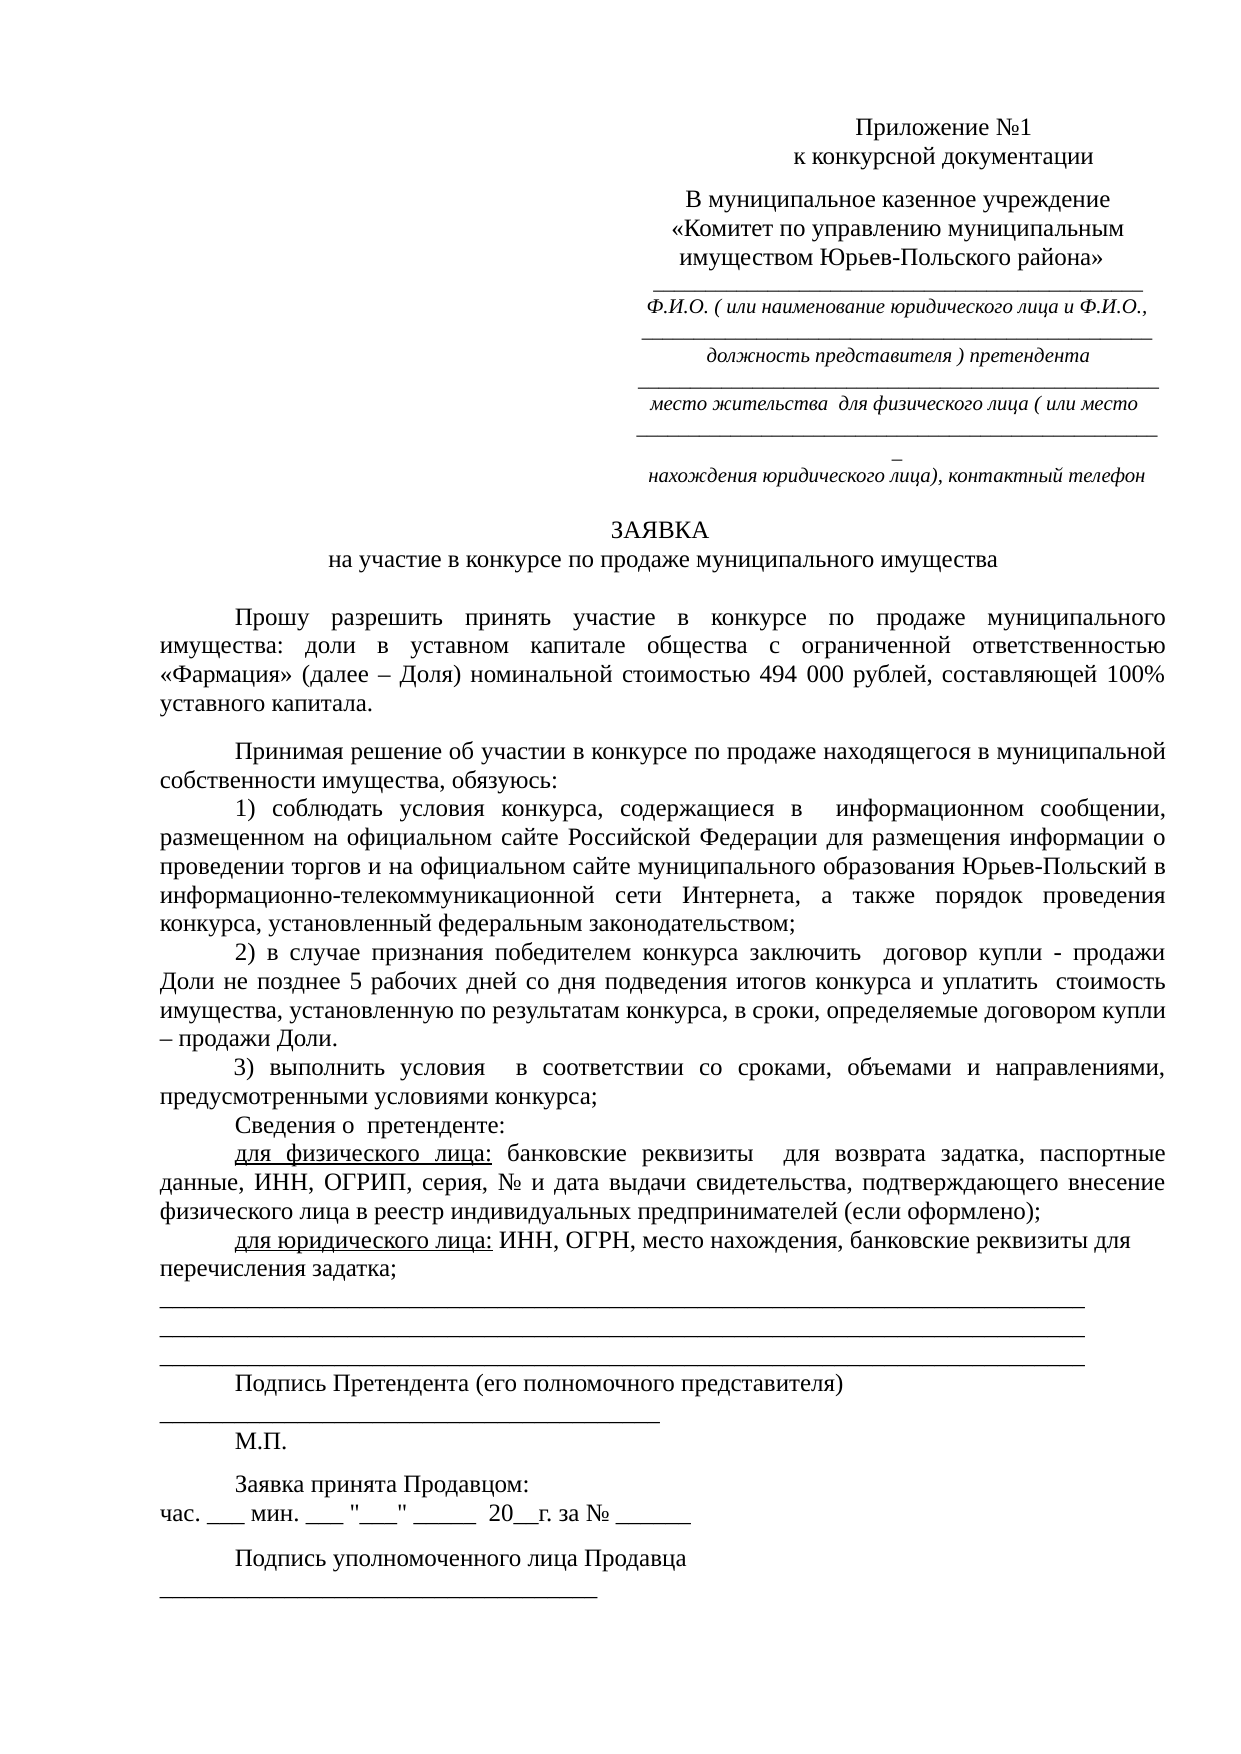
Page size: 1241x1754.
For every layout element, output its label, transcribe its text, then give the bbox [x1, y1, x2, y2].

text нахождения юридического лица), контактный телефон [632, 463, 1163, 487]
text место жительства для физического лица ( или место [632, 391, 1163, 415]
text 2) в случае признания победителем конкурса заключить договор купли - продажи Доли не позднее 5 рабочих дней со дня подведения итогов конкурса и уплатить стоимость имущества, установленную по результатам конкурса, в сроки, определяемые договором купли – продажи Доли. [159, 937, 1167, 1052]
text Подпись уполномоченного лица Продавца [159, 1543, 1167, 1572]
text 1) соблюдать условия конкурса, содержащиеся в информационном сообщении, размещенном на официальном сайте Российской Федерации для размещения информации о проведении торгов и на официальном сайте муниципального образования Юрьев-Польский в информационно-телекоммуникационной сети Интернета, а также порядок проведения конкурса, установленный федеральным законодательством; [159, 793, 1167, 937]
text В муниципальное казенное учреждение «Комитет по управлению муниципальным имуществом Юрьев-Польского района» [632, 184, 1163, 270]
text ___________________________________ [159, 1572, 1167, 1601]
text Принимая решение об участии в конкурсе по продаже находящегося в муниципальной собственности имущества, обязуюсь: [159, 736, 1167, 793]
text ЗАЯВКА [159, 516, 1167, 544]
text Сведения о претенденте: [159, 1110, 1167, 1138]
text Заявка принята Продавцом: [159, 1469, 1167, 1498]
text Приложение №1 [691, 112, 1196, 141]
text ___________________________________________________ [632, 415, 1163, 463]
text __________________________________________________________________________ [159, 1340, 1167, 1368]
text к конкурсной документации [691, 141, 1196, 170]
text _________________________________________________ [632, 318, 1163, 342]
text Подпись Претендента (его полномочного представителя) [159, 1368, 1167, 1397]
text час. ___ мин. ___ "___" _____ 20__г. за № ______ [159, 1498, 1167, 1527]
text на участие в конкурсе по продаже муниципального имущества [159, 544, 1167, 573]
text должность представителя ) претендента [632, 342, 1167, 367]
text Ф.И.О. ( или наименование юридического лица и Ф.И.О., [632, 294, 1163, 318]
text _______________________________________________ [632, 270, 1163, 294]
text __________________________________________________________________________ [159, 1311, 1167, 1340]
text для юридического лица: ИНН, ОГРН, место нахождения, банковские реквизиты для перечисления задатка; __________________________________________________________________________ [159, 1225, 1167, 1311]
text 3) выполнить условия в соответствии со сроками, объемами и направлениями, предусмотренными условиями конкурса; [159, 1052, 1167, 1110]
text __________________________________________________ [632, 367, 1167, 391]
text для физического лица: банковские реквизиты для возврата задатка, паспортные данные, ИНН, ОГРИП, серия, № и дата выдачи свидетельства, подтверждающего внесение физического лица в реестр индивидуальных предпринимателей (если оформлено); [159, 1138, 1167, 1225]
text ________________________________________ [159, 1397, 1167, 1426]
text М.П. [159, 1426, 1167, 1455]
text Прошу разрешить принять участие в конкурсе по продаже муниципального имущества: доли в уставном капитале общества с ограниченной ответственностью «Фармация» (далее – Доля) номинальной стоимостью 494 000 рублей, составляющей 100% уставного капитала. [159, 602, 1167, 717]
